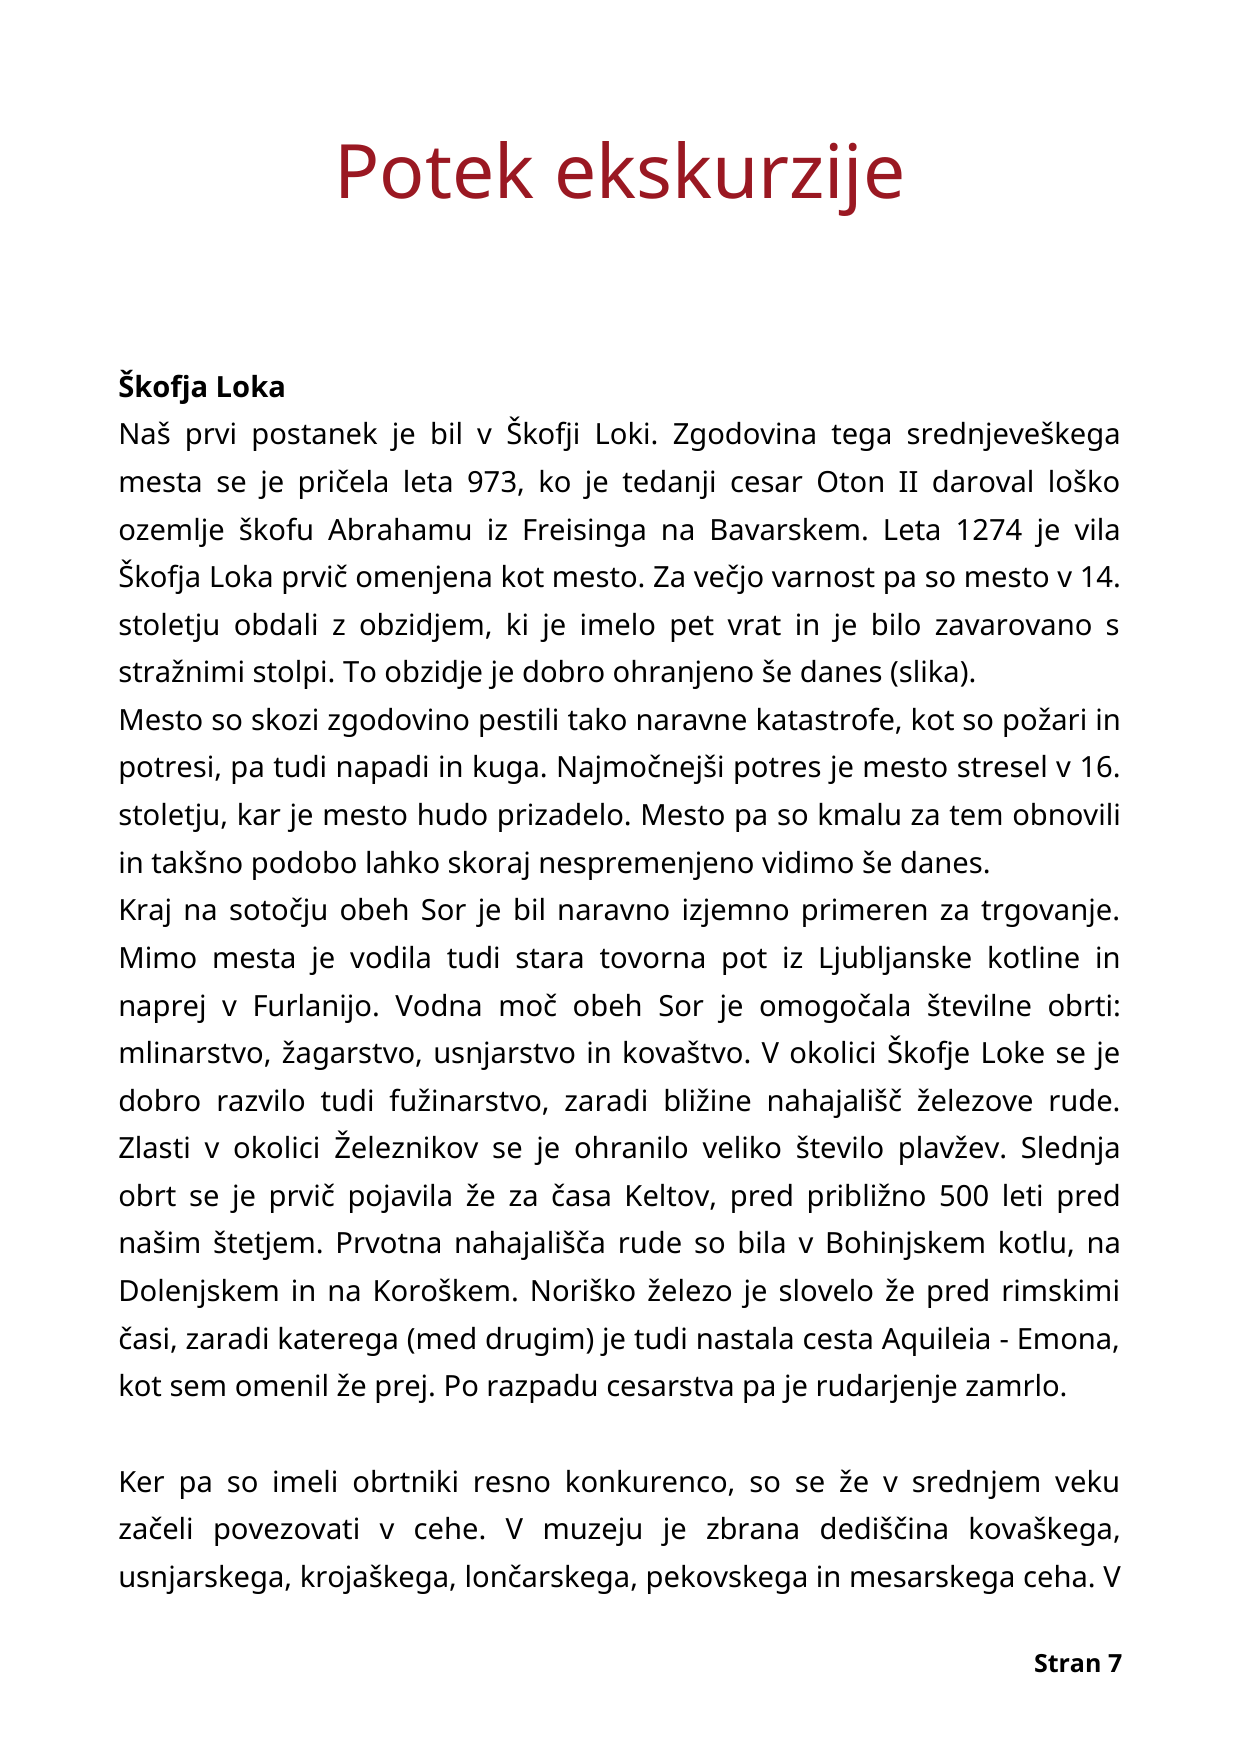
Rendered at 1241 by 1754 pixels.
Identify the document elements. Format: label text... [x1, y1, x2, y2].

text Kraj na sotočju obeh Sor je bil naravno izjemno primeren za trgovanje. Mimo mesta je vodila tudi stara tovorna pot iz Ljubljanske kotline in naprej v Furlanijo. Vodna moč obeh Sor je omogočala številne obrti: mlinarstvo, žagarstvo, usnjarstvo in kovaštvo. V okolici Škofje Loke se je dobro razvilo tudi fužinarstvo, zaradi bližine nahajališč železove rude. Zlasti v okolici Železnikov se je ohranilo veliko število plavžev. Slednja obrt se je prvič pojavila že za časa Keltov, pred približno 500 leti pred našim štetjem. Prvotna nahajališča rude so bila v Bohinjskem kotlu, na Dolenjskem in na Koroškem. Noriško železo je slovelo že pred rimskimi časi, zaradi katerega (med drugim) je tudi nastala cesta Aquileia - Emona, kot sem omenil že prej. Po razpadu cesarstva pa je rudarjenje zamrlo. [118, 889, 1122, 1405]
text Naš prvi postanek je bil v Škofji Loki. Zgodovina tega srednjeveškega mesta se je pričela leta 973, ko je tedanji cesar Oton II daroval loško ozemlje škofu Abrahamu iz Freisinga na Bavarskem. Leta 1274 je vila Škofja Loka prvič omenjena kot mesto. Za večjo varnost pa so mesto v 14. stoletju obdali z obzidjem, ki je imelo pet vrat in je bilo zavarovano s stražnimi stolpi. To obzidje je dobro ohranjeno še danes (slika). [118, 413, 1122, 691]
subtitle Škofja Loka [118, 249, 1122, 406]
text Ker pa so imeli obrtniki resno konkurenco, so se že v srednjem veku začeli povezovati v cehe. V muzeju je zbrana dediščina kovaškega, usnjarskega, krojaškega, lončarskega, pekovskega in mesarskega ceha. V [118, 1461, 1122, 1596]
subtitle Potek ekskurzije [118, 118, 1122, 220]
text Mesto so skozi zgodovino pestili tako naravne katastrofe, kot so požari in potresi, pa tudi napadi in kuga. Najmočnejši potres je mesto stresel v 16. stoletju, kar je mesto hudo prizadelo. Mesto pa so kmalu za tem obnovili in takšno podobo lahko skoraj nespremenjeno vidimo še danes. [118, 699, 1122, 882]
